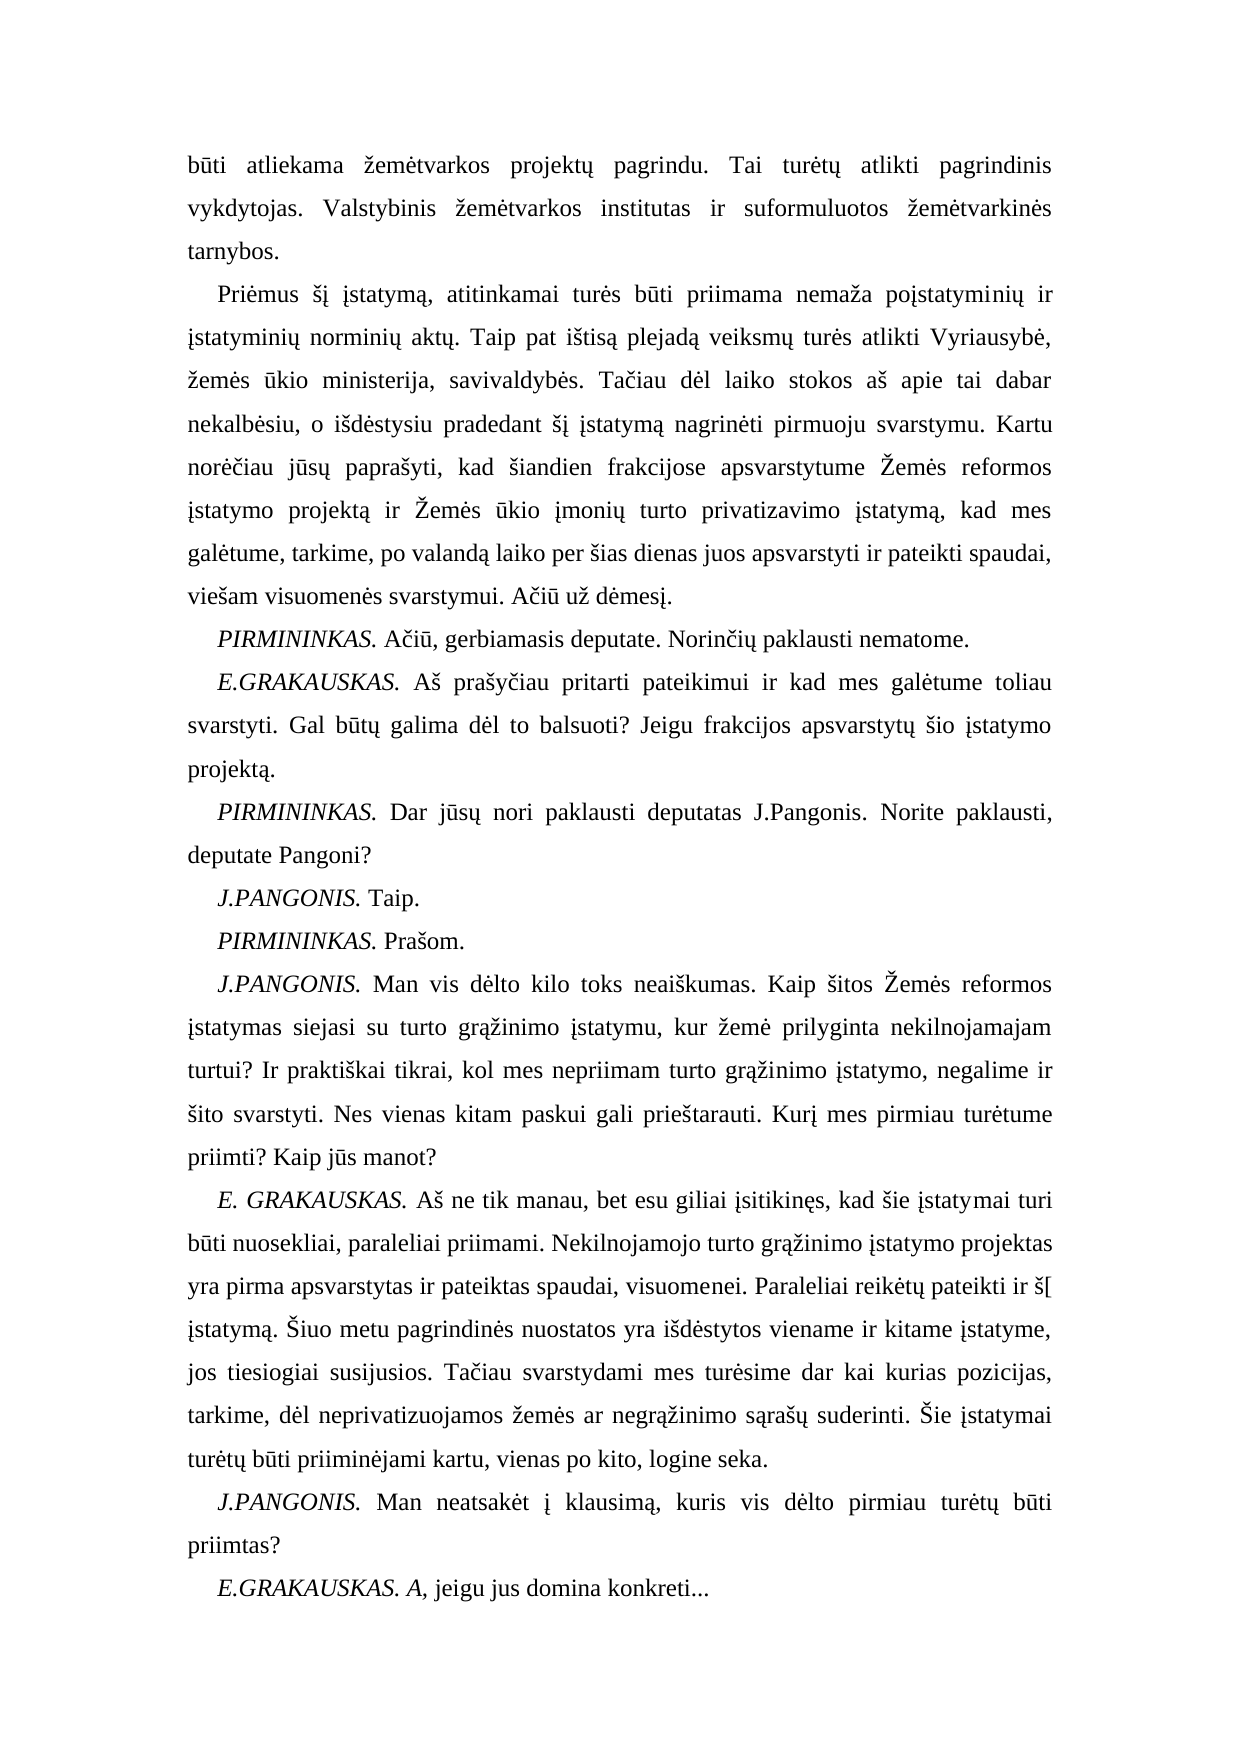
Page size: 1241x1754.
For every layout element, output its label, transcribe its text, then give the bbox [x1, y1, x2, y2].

text E.GRAKAUSKAS. Aš prašyčiau pritarti pateikimui ir kad mes galėtume toliau svarstyti. Gal būtų galima dėl to balsuoti? Jeigu frakcijos apsvarstytų šio įstatymo projektą. [187, 667, 1053, 782]
text E.GRAKAUSKAS. A, jeigu jus domina konkreti... [187, 1573, 1053, 1602]
text būti atliekama žemėtvarkos projektų pagrindu. Tai turėtų atlikti pagrindinis vykdytojas. Valstybinis žemėtvarkos institutas ir suformuluotos žemėtvarkinės tarnybos. [187, 150, 1053, 265]
text J.PANGONIS. Taip. [187, 883, 1053, 912]
text J.PANGONIS. Man neatsakėt į klausimą, kuris vis dėlto pirmiau turėtų būti priimtas? [187, 1487, 1053, 1559]
text PIRMININKAS. Prašom. [187, 926, 1053, 955]
text Priėmus šį įstatymą, atitinkamai turės būti priimama nemaža poįstatymi­nių ir įstatyminių norminių aktų. Taip pat ištisą plejadą veiksmų turės atlikti Vyriausybė, žemės ūkio ministerija, savivaldybės. Tačiau dėl laiko stokos aš apie tai dabar nekalbėsiu, o išdėstysiu pradedant šį įstatymą nagrinėti pir­muoju svarstymu. Kartu norėčiau jūsų paprašyti, kad šiandien frakcijose apsvarstytume Žemės reformos įstatymo projektą ir Žemės ūkio įmonių turto privatizavimo įstatymą, kad mes galėtume, tarkime, po valandą laiko per šias dienas juos apsvarstyti ir pateikti spaudai, viešam visuomenės svars­tymui. Ačiū už dėmesį. [187, 279, 1053, 610]
text E. GRAKAUSKAS. Aš ne tik manau, bet esu giliai įsitikinęs, kad šie įstaty­mai turi būti nuosekliai, paraleliai priimami. Nekilnojamojo turto grąžini­mo įstatymo projektas yra pirma apsvarstytas ir pateiktas spaudai, visuome­nei. Paraleliai reikėtų pateikti ir š[ įstatymą. Šiuo metu pagrindinės nuostatos yra išdėstytos viename ir kitame įstatyme, jos tiesiogiai susijusios. Tačiau svarstydami mes turėsime dar kai kurias pozicijas, tarkime, dėl nepri­vatizuojamos žemės ar negrąžinimo sąrašų suderinti. Šie įstatymai turėtų būti priiminėjami kartu, vienas po kito, logine seka. [187, 1185, 1053, 1472]
text PIRMININKAS. Ačiū, gerbiamasis deputate. Norinčių paklausti nemato­me. [187, 624, 1053, 653]
text J.PANGONIS. Man vis dėlto kilo toks neaiškumas. Kaip šitos Žemės reformos įstatymas siejasi su turto grąžinimo įstatymu, kur žemė prilyginta nekilnojamajam turtui? Ir praktiškai tikrai, kol mes nepriimam turto grąži­nimo įstatymo, negalime ir šito svarstyti. Nes vienas kitam paskui gali prieš­tarauti. Kurį mes pirmiau turėtume priimti? Kaip jūs manot? [187, 969, 1053, 1171]
text PIRMININKAS. Dar jūsų nori paklausti deputatas J.Pangonis. Norite paklausti, deputate Pangoni? [187, 797, 1053, 869]
